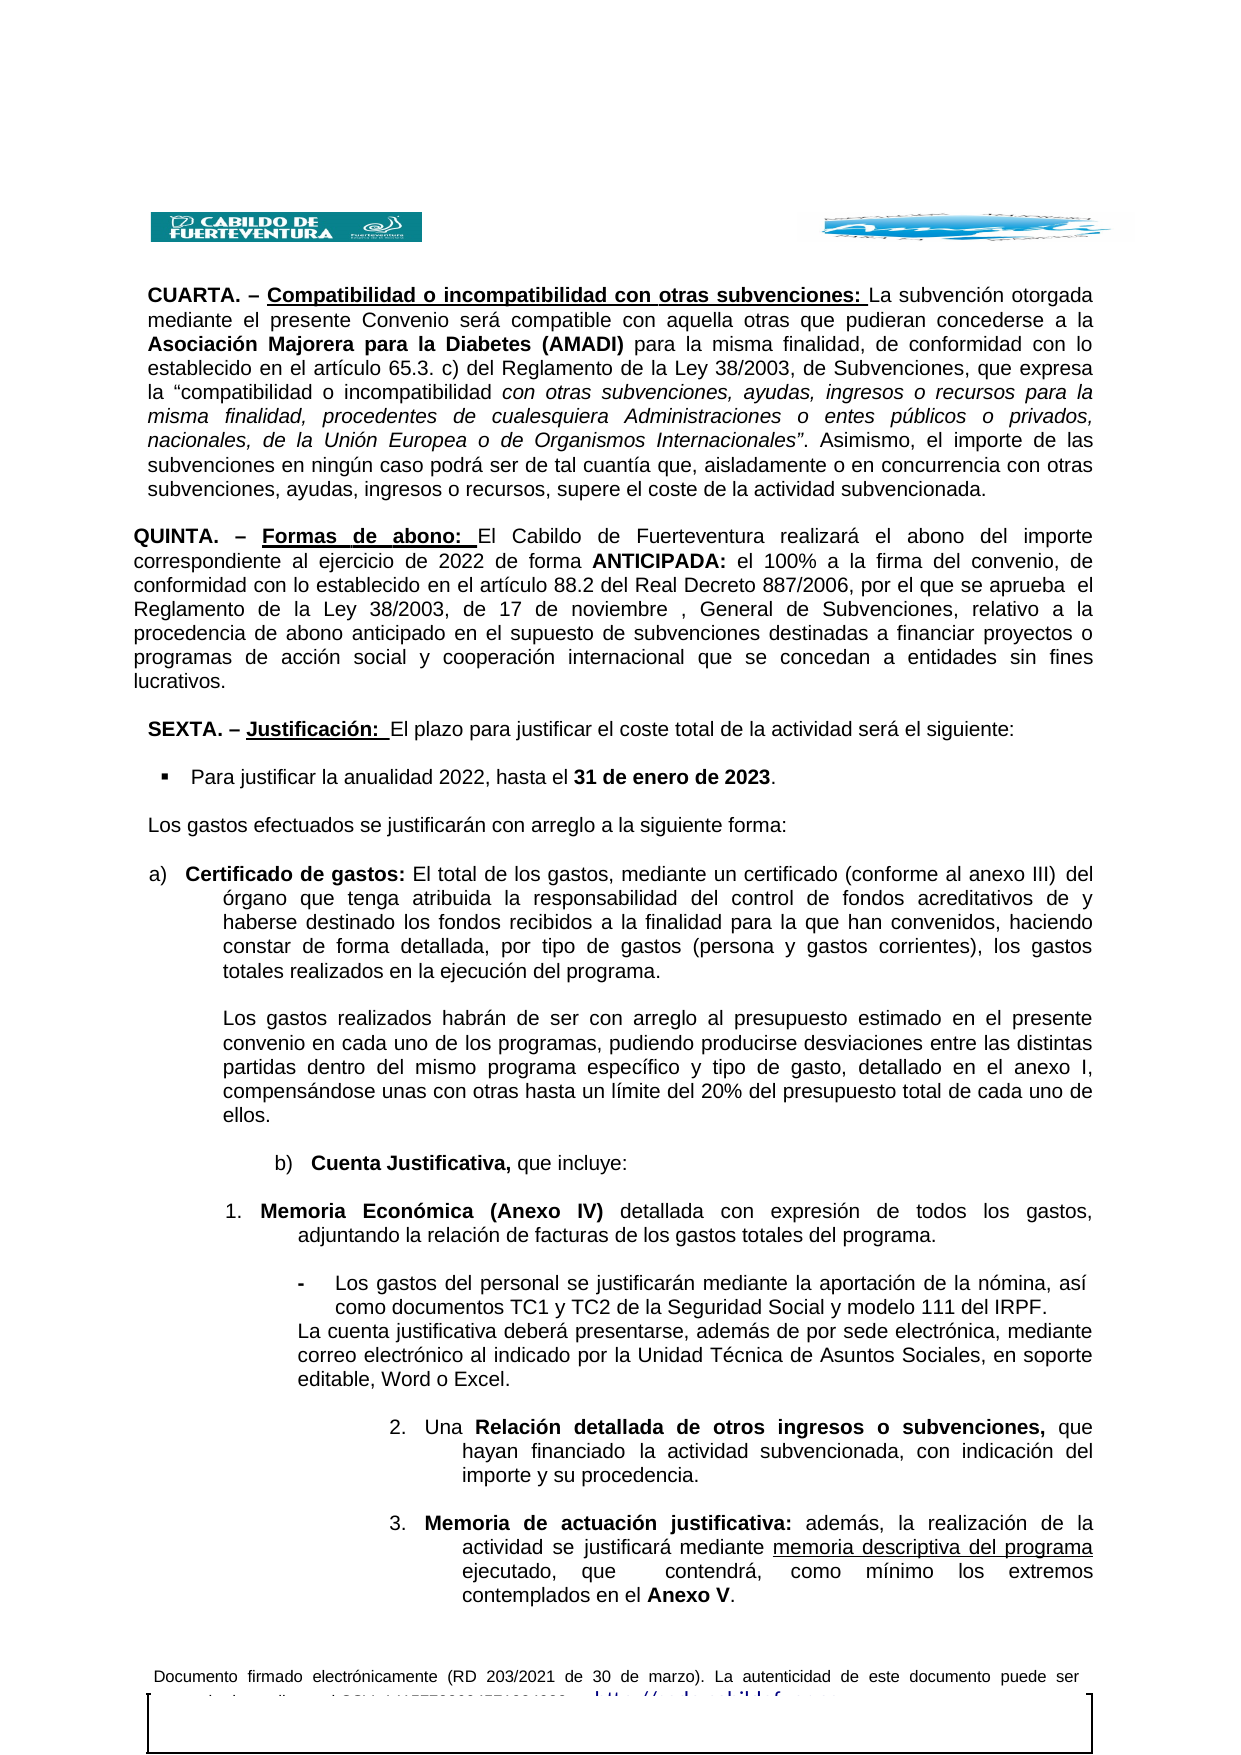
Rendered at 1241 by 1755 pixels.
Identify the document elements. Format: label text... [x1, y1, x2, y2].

text - Los gastos del personal se justificarán mediante la aportación de la nómina, así como documentos TC1 y TC2 de la Seguridad Social y modelo 111 del IRPF. [297, 1271, 1093, 1319]
list Una Relación detallada de otros ingresos o subvenciones, que hayan financiado la actividad subvencionada, con indicación del importe y su procedencia. [389, 1415, 1093, 1487]
list Certificado de gastos: El total de los gastos, mediante un certificado (conforme al anexo III) del órgano que tenga atribuida la responsabilidad del control de fondos acreditativos de y haberse destinado los fondos recibidos a la finalidad para la que han convenidos, haciendo constar de forma detallada, por tipo de gastos (persona y gastos corrientes), los gastos totales realizados en la ejecución del programa. [149, 862, 1093, 982]
list Memoria de actuación justificativa: además, la realización de la actividad se justificará mediante memoria descriptiva del programa ejecutado, que contendrá, como mínimo los extremos contemplados en el Anexo V. [389, 1511, 1093, 1607]
text Los gastos realizados habrán de ser con arreglo al presupuesto estimado en el presente convenio en cada uno de los programas, pudiendo producirse desviaciones entre las distintas partidas dentro del mismo programa específico y tipo de gasto, detallado en el anexo I, compensándose unas con otras hasta un límite del 20% del presupuesto total de cada uno de ellos. [223, 1006, 1093, 1127]
picture [150, 212, 422, 242]
text SEXTA. – Justificación: El plazo para justificar el coste total de la actividad será el siguiente: [148, 717, 1147, 741]
text CUARTA. – Compatibilidad o incompatibilidad con otras subvenciones: La subvención otorgada mediante el presente Convenio será compatible con aquella otras que pudieran concederse a la Asociación Majorera para la Diabetes (AMADI) para la misma finalidad, de conformidad con lo establecido en el artículo 65.3. c) del Reglamento de la Ley 38/2003, de Subvenciones, que expresa la “compatibilidad o incompatibilidad con otras subvenciones, ayudas, ingresos o recursos para la misma finalidad, procedentes de cualesquiera Administraciones o entes públicos o privados, nacionales, de la Unión Europea o de Organismos Internacionales”. Asimismo, el importe de las subvenciones en ningún caso podrá ser de tal cuantía que, aisladamente o en concurrencia con otras subvenciones, ayudas, ingresos o recursos, supere el coste de la actividad subvencionada. [147, 283, 1093, 501]
list Memoria Económica (Anexo IV) detallada con expresión de todos los gastos, adjuntando la relación de facturas de los gastos totales del programa. [225, 1199, 1093, 1247]
list Para justificar la anualidad 2022, hasta el 31 de enero de 2023. Los gastos efectuados se justificarán con arreglo a la siguiente forma: [133, 765, 813, 837]
list Cuenta Justificativa, que incluye: [274, 1151, 1147, 1175]
text QUINTA. – Formas de abono: El Cabildo de Fuerteventura realizará el abono del importe correspondiente al ejercicio de 2022 de forma ANTICIPADA: el 100% a la firma del convenio, de conformidad con lo establecido en el artículo 88.2 del Real Decreto 887/2006, por el que se aprueba el Reglamento de la Ley 38/2003, de 17 de noviembre , General de Subvenciones, relativo a la procedencia de abono anticipado en el supuesto de subvenciones destinadas a financiar proyectos o programas de acción social y cooperación internacional que se concedan a entidades sin fines lucrativos. [133, 524, 1093, 693]
picture [797, 212, 1135, 242]
text La cuenta justificativa deberá presentarse, además de por sede electrónica, mediante correo electrónico al indicado por la Unidad Técnica de Asuntos Sociales, en soporte editable, Word o Excel. [297, 1319, 1093, 1391]
